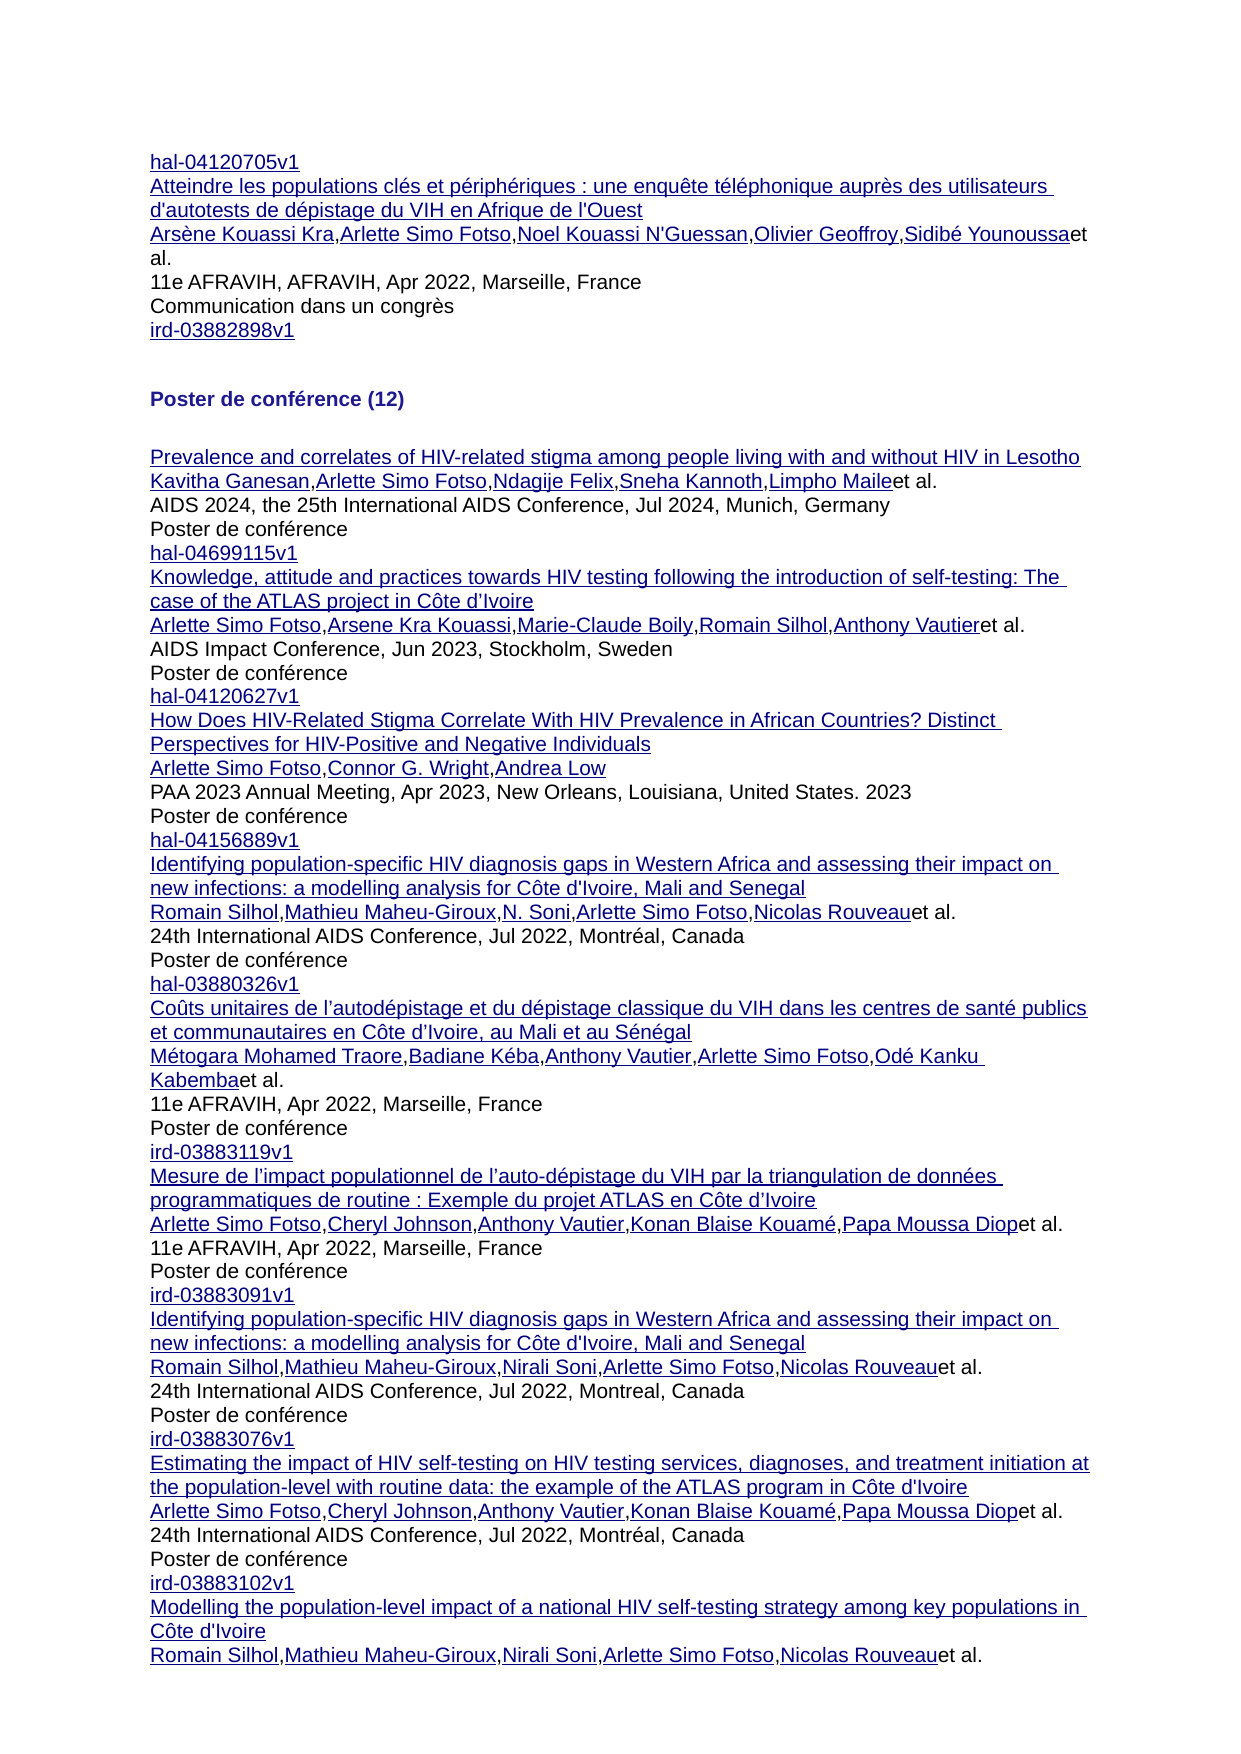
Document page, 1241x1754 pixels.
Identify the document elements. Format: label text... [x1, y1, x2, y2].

table_cell Identifying population-specific HIV diagnosis gaps in Western Africa and assessing their impact on new infections: a modelling analysis for Côte d'Ivoire, Mali and Senegal Romain Silhol,Mathieu Maheu-Giroux,Nirali Soni,Arlette Simo Fotso,Nicolas Rouveauet al. 24th International AIDS Conference, Jul 2022, Montreal, Canada Poster de conférence ird-03883076v1 [150, 1307, 1090, 1451]
table_cell Atteindre les populations clés et périphériques : une enquête téléphonique auprès des utilisateurs d'autotests de dépistage du VIH en Afrique de l'Ouest Arsène Kouassi Kra,Arlette Simo Fotso,Noel Kouassi N'Guessan,Olivier Geoffroy,Sidibé Younoussaet al. 11e AFRAVIH, AFRAVIH, Apr 2022, Marseille, France Communication dans un congrès ird-03882898v1 [150, 174, 1090, 342]
table_cell hal-04120705v1 [150, 150, 1090, 174]
table_header Prevalence and correlates of HIV-related stigma among people living with and without HIV in Lesotho Kavitha Ganesan,Arlette Simo Fotso,Ndagije Felix,Sneha Kannoth,Limpho Maileet al. AIDS 2024, the 25th International AIDS Conference, Jul 2024, Munich, Germany Poster de conférence hal-04699115v1 [150, 445, 1090, 564]
table_cell Mesure de l’impact populationnel de l’auto-dépistage du VIH par la triangulation de données programmatiques de routine : Exemple du projet ATLAS en Côte d’Ivoire Arlette Simo Fotso,Cheryl Johnson,Anthony Vautier,Konan Blaise Kouamé,Papa Moussa Diopet al. 11e AFRAVIH, Apr 2022, Marseille, France Poster de conférence ird-03883091v1 [150, 1164, 1090, 1307]
table_cell the population-level with routine data: the example of the ATLAS program in Côte d'Ivoire Arlette Simo Fotso,Cheryl Johnson,Anthony Vautier,Konan Blaise Kouamé,Papa Moussa Diopet al. 24th International AIDS Conference, Jul 2022, Montréal, Canada Poster de conférence ird-03883102v1 [150, 1473, 1090, 1595]
subtitle Poster de conférence (12) [150, 386, 1090, 410]
table_cell Identifying population-specific HIV diagnosis gaps in Western Africa and assessing their impact on new infections: a modelling analysis for Côte d'Ivoire, Mali and Senegal Romain Silhol,Mathieu Maheu-Giroux,N. Soni,Arlette Simo Fotso,Nicolas Rouveauet al. 24th International AIDS Conference, Jul 2022, Montréal, Canada Poster de conférence hal-03880326v1 [150, 852, 1090, 996]
table_cell How Does HIV-Related Stigma Correlate With HIV Prevalence in African Countries? Distinct Perspectives for HIV-Positive and Negative Individuals Arlette Simo Fotso,Connor G. Wright,Andrea Low PAA 2023 Annual Meeting, Apr 2023, New Orleans, Louisiana, United States. 2023 Poster de conférence hal-04156889v1 [150, 708, 1090, 852]
table_cell Knowledge, attitude and practices towards HIV testing following the introduction of self-testing: The case of the ATLAS project in Côte d’Ivoire Arlette Simo Fotso,Arsene Kra Kouassi,Marie-Claude Boily,Romain Silhol,Anthony Vautieret al. AIDS Impact Conference, Jun 2023, Stockholm, Sweden Poster de conférence hal-04120627v1 [150, 565, 1090, 708]
table_cell Coûts unitaires de l’autodépistage et du dépistage classique du VIH dans les centres de santé publics et communautaires en Côte d’Ivoire, au Mali et au Sénégal Métogara Mohamed Traore,Badiane Kéba,Anthony Vautier,Arlette Simo Fotso,Odé Kanku Kabembaet al. 11e AFRAVIH, Apr 2022, Marseille, France Poster de conférence ird-03883119v1 [150, 996, 1090, 1163]
table_cell Modelling the population-level impact of a national HIV self-testing strategy among key populations in Côte d'Ivoire Romain Silhol,Mathieu Maheu-Giroux,Nirali Soni,Arlette Simo Fotso,Nicolas Rouveauet al. [150, 1595, 1090, 1667]
table_cell Estimating the impact of HIV self-testing on HIV testing services, diagnoses, and treatment initiation at [150, 1451, 1090, 1472]
